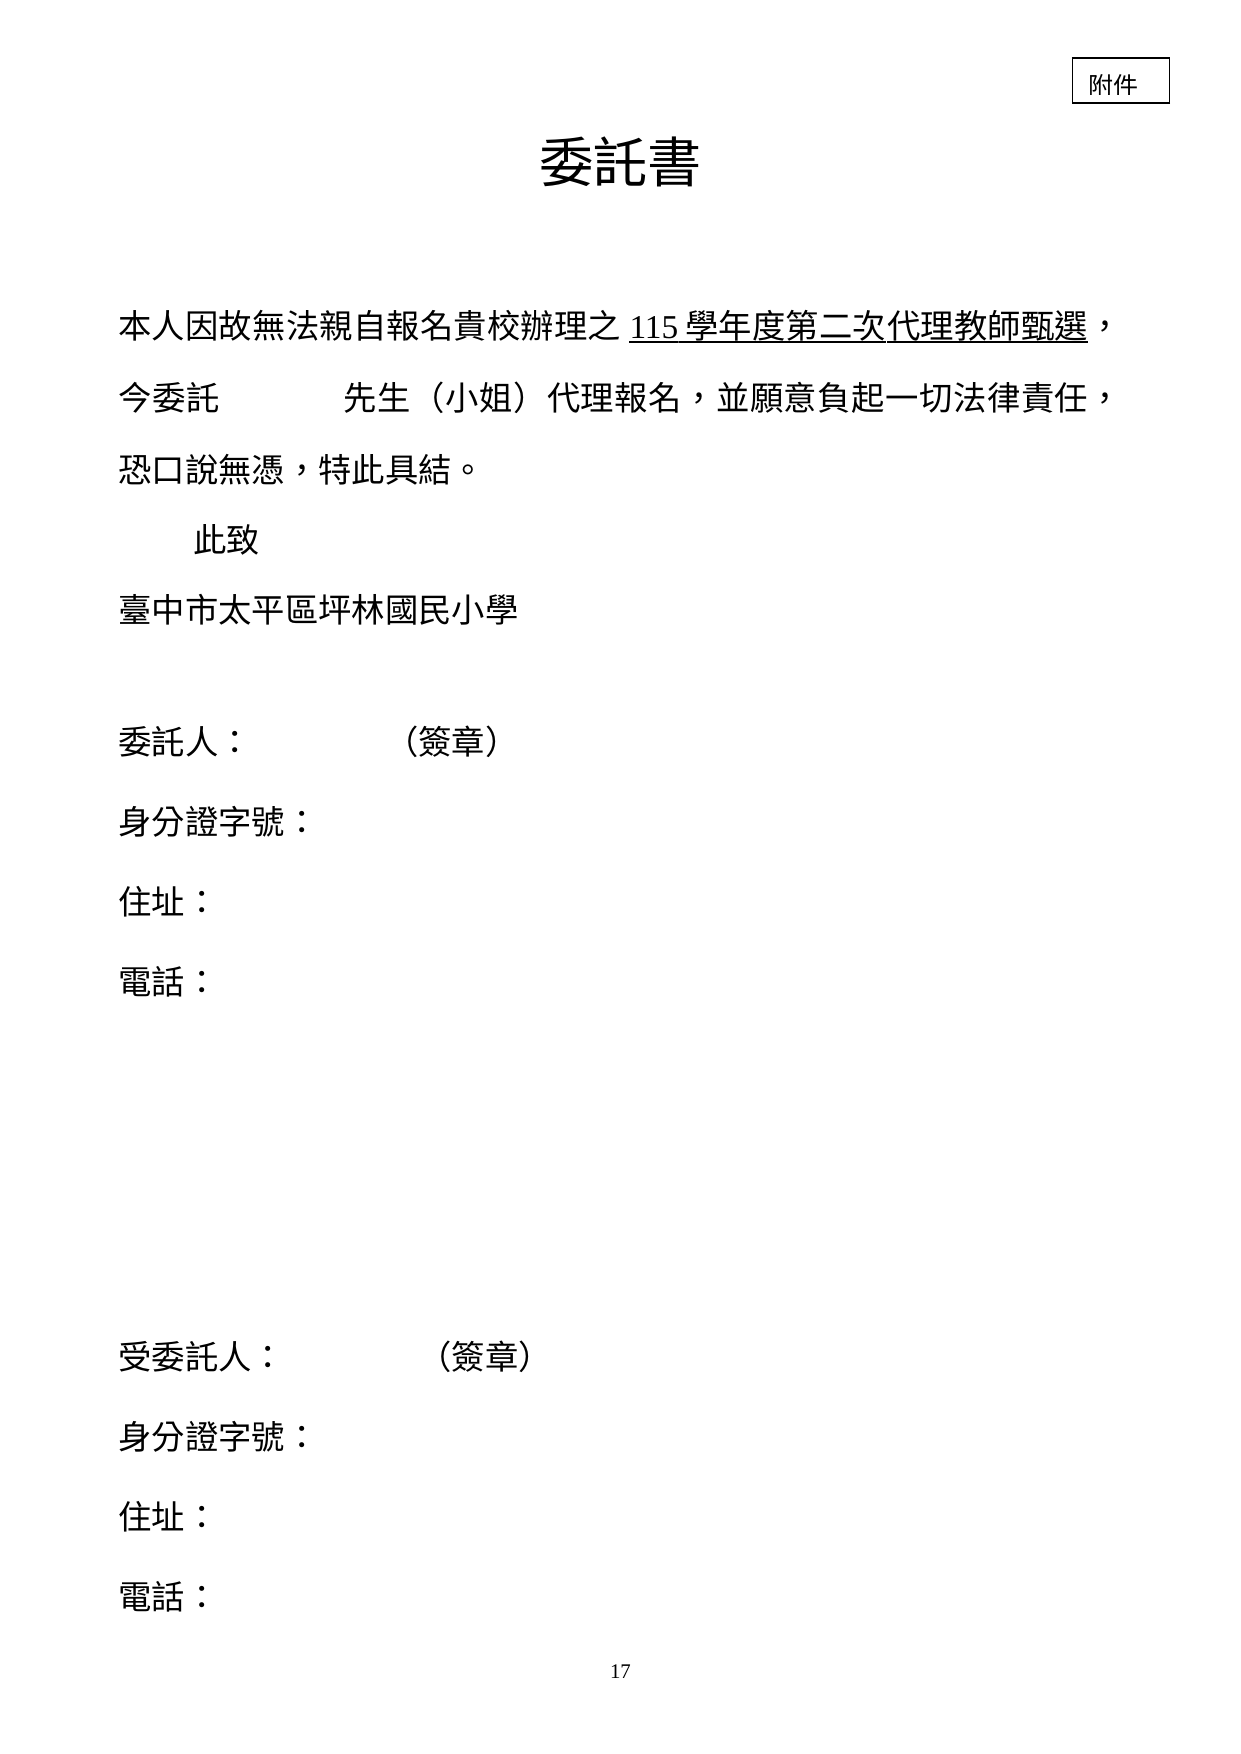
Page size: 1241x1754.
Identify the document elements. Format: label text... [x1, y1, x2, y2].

text 住址： [118, 858, 1122, 921]
text 此致 [118, 496, 1122, 559]
text 本人因故無法親自報名貴校辦理之115學年度第二次代理教師甄選，今委託 先生（小姐）代理報名，並願意負起一切法律責任，恐口說無憑，特此具結。 [118, 283, 1122, 489]
text 身分證字號： [118, 778, 1122, 841]
text 受委託人： （簽章） [118, 1313, 1122, 1376]
text 委託書 [1073, 59, 1169, 102]
text 電話： [118, 938, 1122, 1001]
text 住址： [118, 1473, 1122, 1536]
text 委託書 [118, 86, 1122, 211]
text 身分證字號： [118, 1393, 1122, 1456]
text 委託人： （簽章） [118, 698, 1122, 761]
text 電話： [118, 1554, 1122, 1616]
text 附件2 [1088, 66, 1154, 95]
text 臺中市太平區坪林國民小學 [118, 566, 1122, 628]
